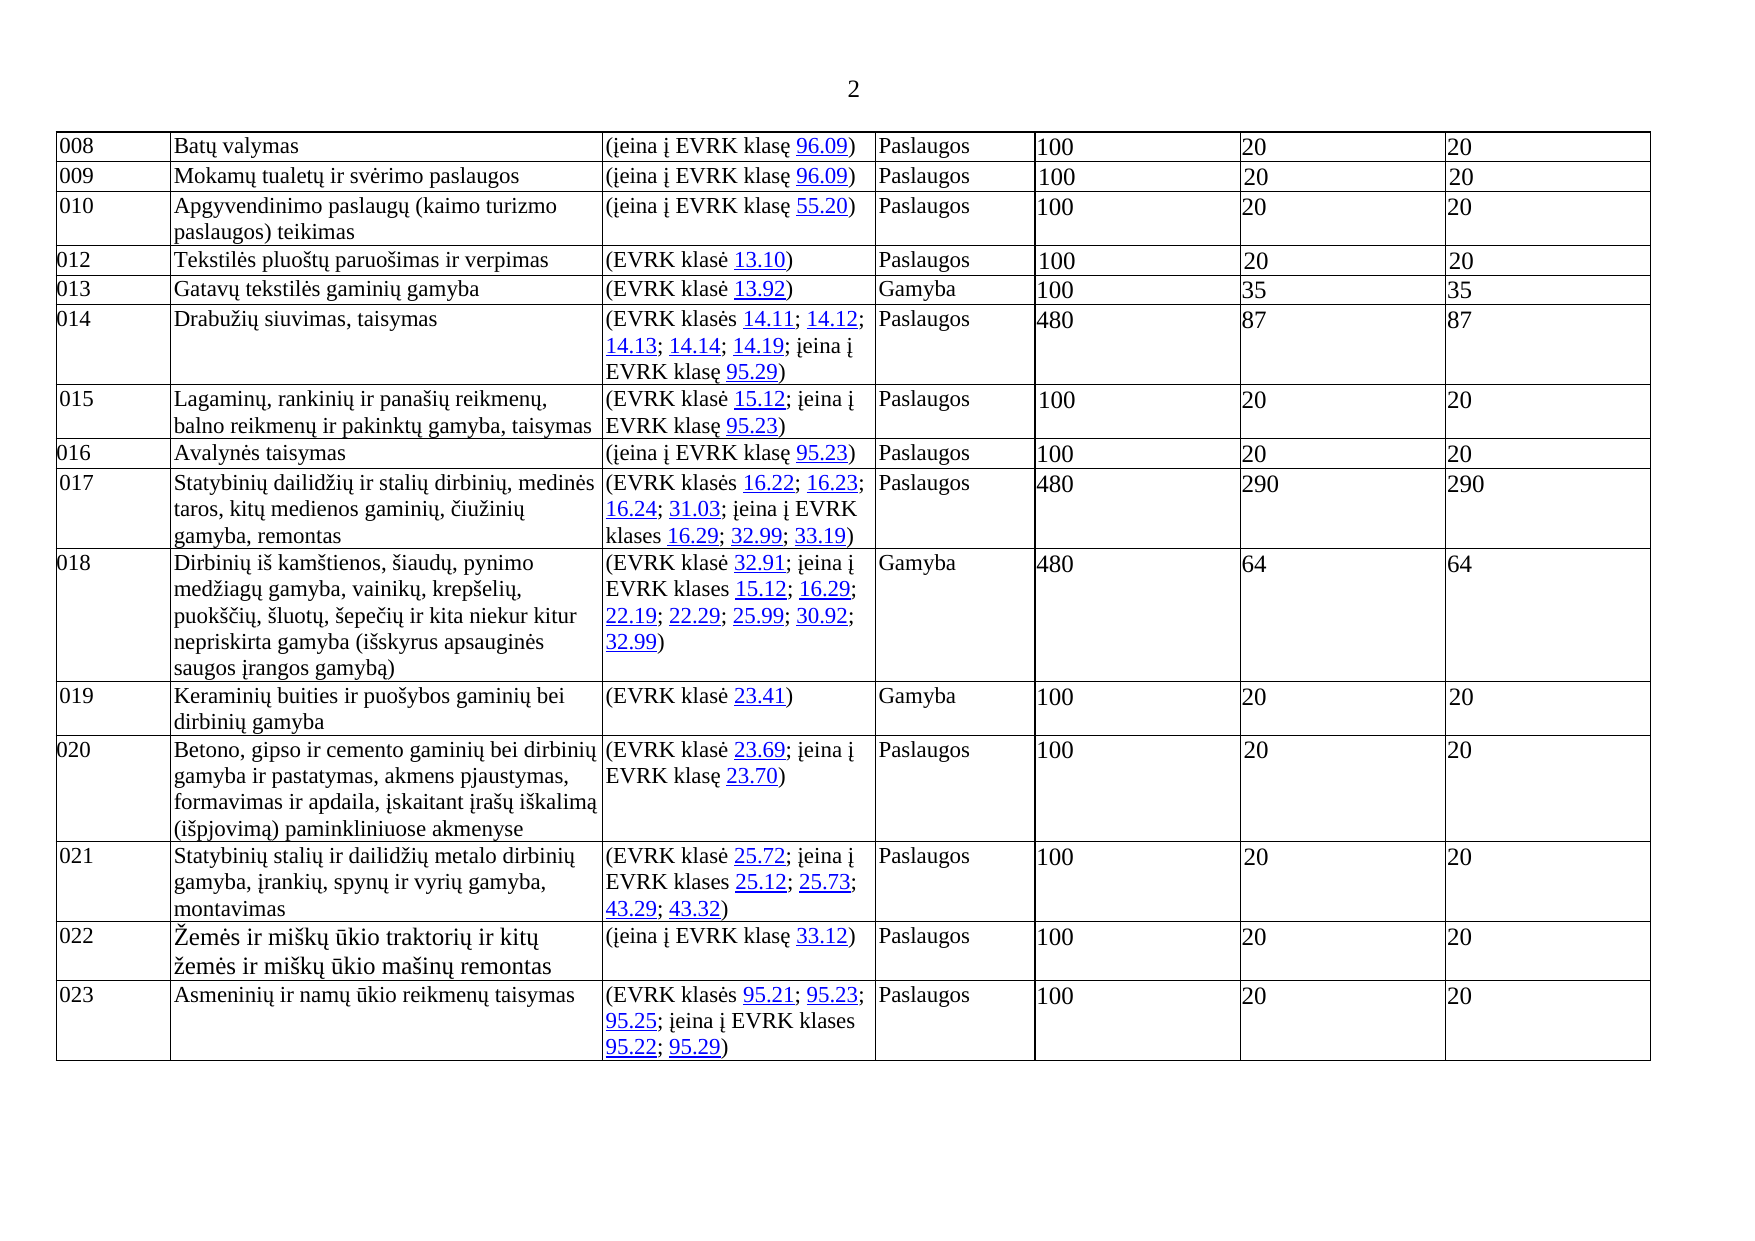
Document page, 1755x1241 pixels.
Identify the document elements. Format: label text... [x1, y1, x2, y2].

table_cell Paslaugos [876, 842, 1034, 921]
table_cell 100 [1036, 736, 1240, 841]
table_cell 017 [57, 469, 170, 548]
table_cell Gamyba [876, 682, 1034, 734]
table_cell (įeina į EVRK klasę 96.09) [603, 162, 875, 191]
table_cell Statybinių dailidžių ir stalių dirbinių, medinės taros, kitų medienos gaminių, čiužinių gamyba, remontas [171, 469, 602, 548]
table_cell Paslaugos [876, 439, 1034, 468]
table_cell (įeina į EVRK klasę 33.12) [603, 922, 875, 980]
table_cell 009 [57, 162, 170, 191]
table_cell Batų valymas [171, 133, 602, 161]
table_cell Paslaugos [876, 736, 1034, 841]
table_cell Betono, gipso ir cemento gaminių bei dirbinių gamyba ir pastatymas, akmens pjaustymas, formavimas ir apdaila, įskaitant įrašų iškalimą (išpjovimą) paminkliniuose akmenyse [171, 736, 602, 841]
table_cell (įeina į EVRK klasę 95.23) [603, 439, 875, 468]
table_cell 20 [1241, 162, 1445, 191]
table_cell (EVRK klasė 32.91; įeina į EVRK klases 15.12; 16.29; 22.19; 22.29; 25.99; 30.92; 32.99) [603, 549, 875, 681]
table_cell (EVRK klasės 95.21; 95.23; 95.25; įeina į EVRK klases 95.22; 95.29) [603, 981, 875, 1060]
table_cell Paslaugos [876, 305, 1034, 384]
table_cell 20 [1446, 922, 1650, 980]
table_cell 20 [1241, 736, 1445, 841]
table_cell 480 [1036, 469, 1240, 548]
table_cell Paslaugos [876, 162, 1034, 191]
table_cell Apgyvendinimo paslaugų (kaimo turizmo paslaugos) teikimas [171, 192, 602, 245]
table_cell 35 [1241, 276, 1445, 304]
table_cell 20 [1241, 192, 1445, 245]
table_cell Gamyba [876, 549, 1034, 681]
table_cell 020 [57, 736, 170, 841]
table_cell Paslaugos [876, 981, 1034, 1060]
table_cell 012 [57, 246, 170, 274]
table_cell Gamyba [876, 276, 1034, 304]
table_cell 20 [1446, 736, 1650, 841]
table_cell Statybinių stalių ir dailidžių metalo dirbinių gamyba, įrankių, spynų ir vyrių gamyba, montavimas [171, 842, 602, 921]
table_cell 100 [1036, 192, 1240, 245]
table_cell 20 [1446, 162, 1650, 191]
table_cell 20 [1446, 439, 1650, 468]
table_cell 290 [1241, 469, 1445, 548]
table_cell 20 [1241, 842, 1445, 921]
table_cell Keraminių buities ir puošybos gaminių bei dirbinių gamyba [171, 682, 602, 734]
table_cell 35 [1446, 276, 1650, 304]
table_cell 013 [57, 276, 170, 304]
table_cell Paslaugos [876, 192, 1034, 245]
table_cell Paslaugos [876, 469, 1034, 548]
table_cell 022 [57, 922, 170, 980]
table_cell 100 [1036, 981, 1240, 1060]
table_cell Asmeninių ir namų ūkio reikmenų taisymas [171, 981, 602, 1060]
table_cell (įeina į EVRK klasę 55.20) [603, 192, 875, 245]
table_cell 290 [1446, 469, 1650, 548]
table_cell 20 [1446, 682, 1650, 734]
table_cell 480 [1036, 305, 1240, 384]
table_cell Žemės ir miškų ūkio traktorių ir kitų žemės ir miškų ūkio mašinų remontas [171, 922, 602, 980]
table_cell 100 [1036, 385, 1240, 438]
table_cell 008 [57, 133, 170, 161]
table_cell (EVRK klasė 25.72; įeina į EVRK klases 25.12; 25.73; 43.29; 43.32) [603, 842, 875, 921]
table_cell (EVRK klasė 23.69; įeina į EVRK klasę 23.70) [603, 736, 875, 841]
table_cell 100 [1036, 276, 1240, 304]
table_cell Tekstilės pluoštų paruošimas ir verpimas [171, 246, 602, 274]
table_cell Paslaugos [876, 133, 1034, 161]
table_cell 87 [1446, 305, 1650, 384]
table_cell Lagaminų, rankinių ir panašių reikmenų, balno reikmenų ir pakinktų gamyba, taisymas [171, 385, 602, 438]
table_cell (EVRK klasės 16.22; 16.23; 16.24; 31.03; įeina į EVRK klases 16.29; 32.99; 33.19) [603, 469, 875, 548]
table_cell 64 [1446, 549, 1650, 681]
table_cell 100 [1036, 842, 1240, 921]
table_cell (EVRK klasė 15.12; įeina į EVRK klasę 95.23) [603, 385, 875, 438]
table_cell (EVRK klasė 13.10) [603, 246, 875, 274]
table_cell 64 [1241, 549, 1445, 681]
table_cell (EVRK klasė 13.92) [603, 276, 875, 304]
table_cell 021 [57, 842, 170, 921]
table_cell Drabužių siuvimas, taisymas [171, 305, 602, 384]
table_cell 20 [1241, 922, 1445, 980]
table_cell 010 [57, 192, 170, 245]
table_cell Avalynės taisymas [171, 439, 602, 468]
table_cell Gatavų tekstilės gaminių gamyba [171, 276, 602, 304]
table_cell 014 [57, 305, 170, 384]
table_cell 018 [57, 549, 170, 681]
table_cell 100 [1036, 682, 1240, 734]
table_cell 20 [1446, 192, 1650, 245]
table_cell 20 [1446, 246, 1650, 274]
table_cell Paslaugos [876, 246, 1034, 274]
table_cell 20 [1241, 439, 1445, 468]
table_cell 100 [1036, 922, 1240, 980]
table_cell (įeina į EVRK klasę 96.09) [603, 133, 875, 161]
table_cell 20 [1241, 133, 1445, 161]
table_cell 20 [1241, 385, 1445, 438]
table_cell 100 [1036, 246, 1240, 274]
table_cell Dirbinių iš kamštienos, šiaudų, pynimo medžiagų gamyba, vainikų, krepšelių, puokščių, šluotų, šepečių ir kita niekur kitur nepriskirta gamyba (išskyrus apsauginės saugos įrangos gamybą) [171, 549, 602, 681]
table_cell 20 [1241, 981, 1445, 1060]
table_cell 20 [1241, 246, 1445, 274]
table_cell 023 [57, 981, 170, 1060]
table_cell 20 [1241, 682, 1445, 734]
table_cell 016 [57, 439, 170, 468]
table_cell 015 [57, 385, 170, 438]
table_cell (EVRK klasės 14.11; 14.12; 14.13; 14.14; 14.19; įeina į EVRK klasę 95.29) [603, 305, 875, 384]
table_cell 87 [1241, 305, 1445, 384]
table_cell Mokamų tualetų ir svėrimo paslaugos [171, 162, 602, 191]
table_cell 100 [1036, 439, 1240, 468]
table_cell 20 [1446, 133, 1650, 161]
table_cell 20 [1446, 981, 1650, 1060]
table_cell 480 [1036, 549, 1240, 681]
table_cell 100 [1036, 162, 1240, 191]
table_cell 20 [1446, 385, 1650, 438]
table_cell Paslaugos [876, 922, 1034, 980]
table_cell 019 [57, 682, 170, 734]
table_cell Paslaugos [876, 385, 1034, 438]
table_cell 20 [1446, 842, 1650, 921]
table_cell 100 [1036, 133, 1240, 161]
table_cell (EVRK klasė 23.41) [603, 682, 875, 734]
